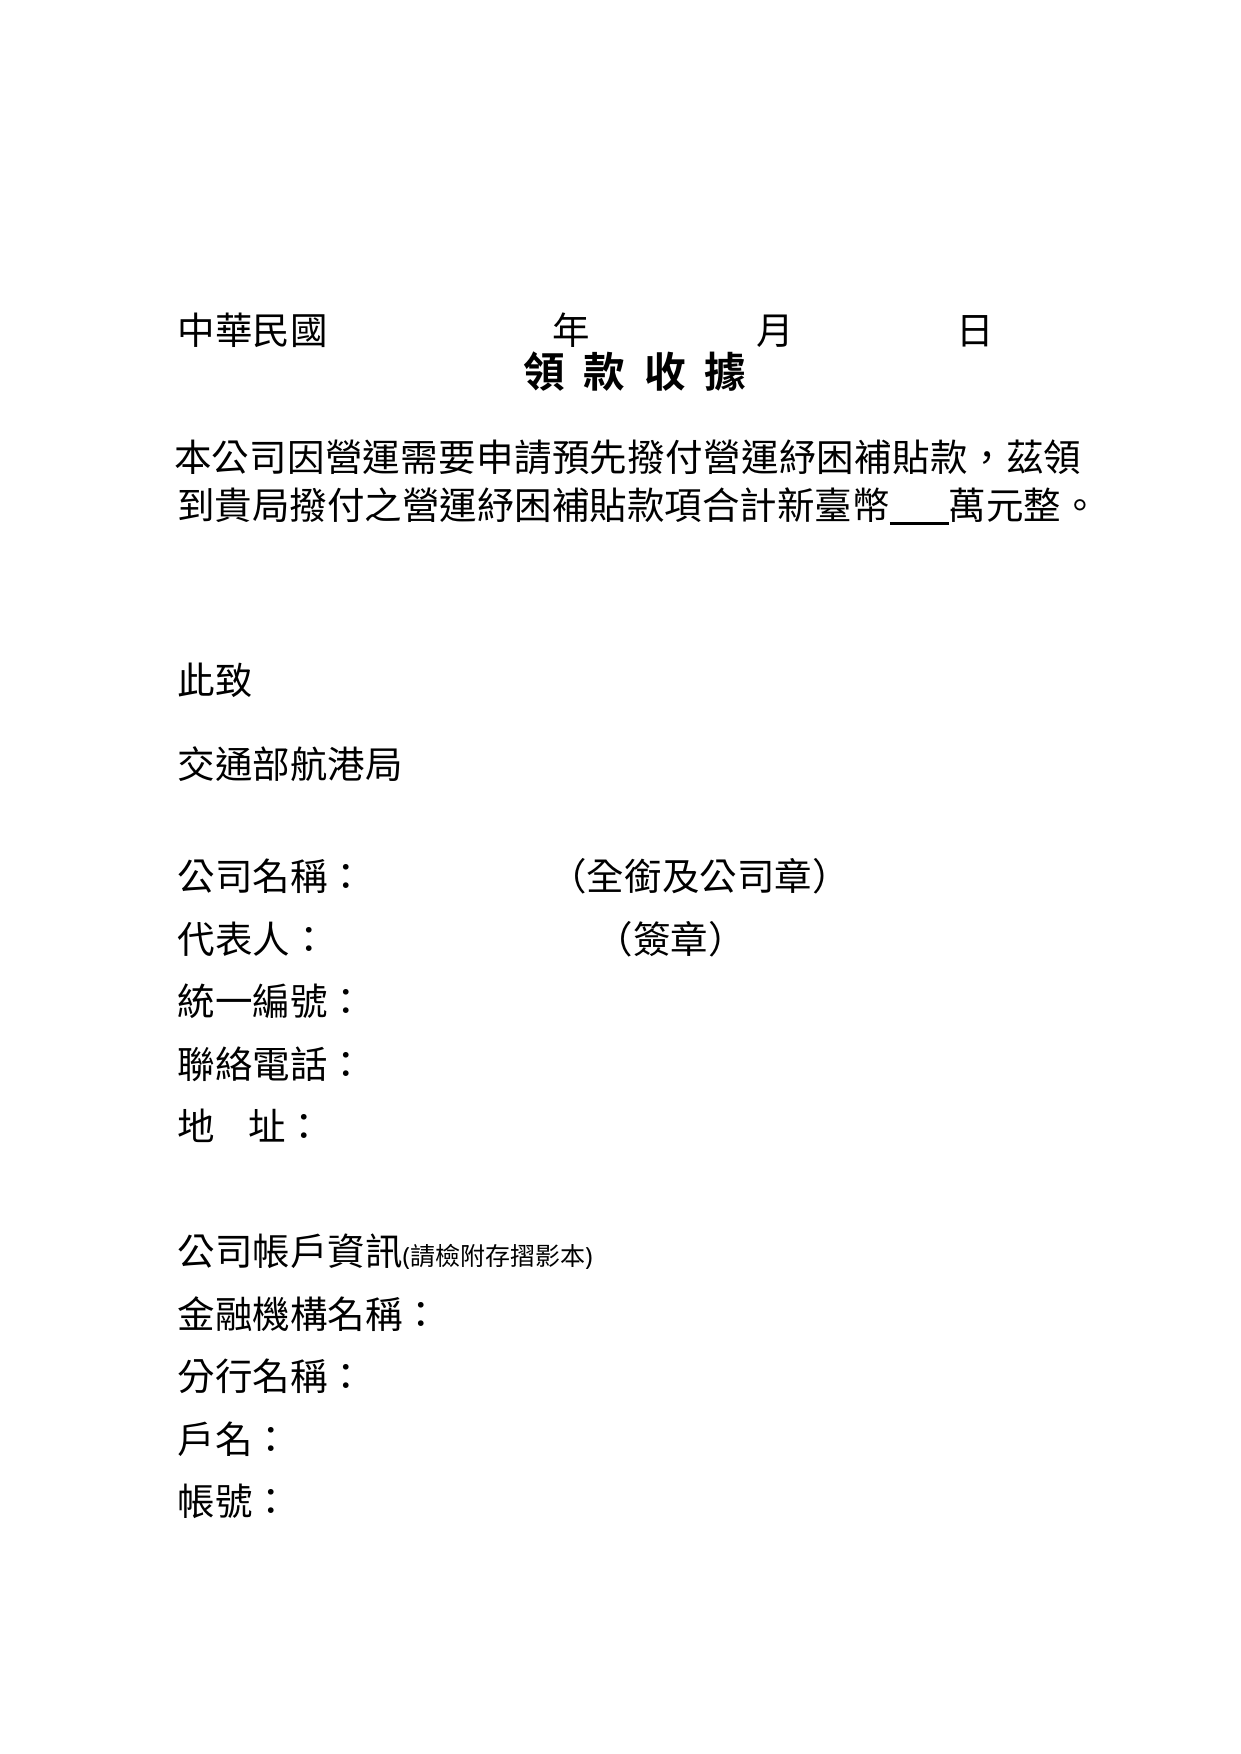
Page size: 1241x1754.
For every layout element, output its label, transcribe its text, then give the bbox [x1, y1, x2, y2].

text 公司帳戶資訊(請檢附存摺影本) [177, 1216, 1092, 1278]
text 統一編號： [177, 966, 1092, 1028]
text 本公司因營運需要申請預先撥付營運紓困補貼款，茲領到貴局撥付之營運紓困補貼款項合計新臺幣 萬元整。 [174, 434, 1083, 528]
text 交通部航港局 [177, 735, 1092, 790]
text 帳號： [177, 1466, 1092, 1528]
text 此致 [177, 651, 1092, 705]
text 公司名稱： （全銜及公司章） [177, 841, 1092, 903]
text 領 款 收 據 [177, 355, 1092, 396]
text 金融機構名稱： [177, 1278, 1092, 1341]
text 分行名稱： [177, 1341, 1092, 1403]
text 中華民國 年 月 日 [177, 301, 1092, 355]
text 地 址： [177, 1091, 1092, 1153]
text 戶名： [177, 1403, 1092, 1466]
text 代表人： （簽章） [177, 903, 1092, 966]
text 聯絡電話： [177, 1028, 1092, 1091]
